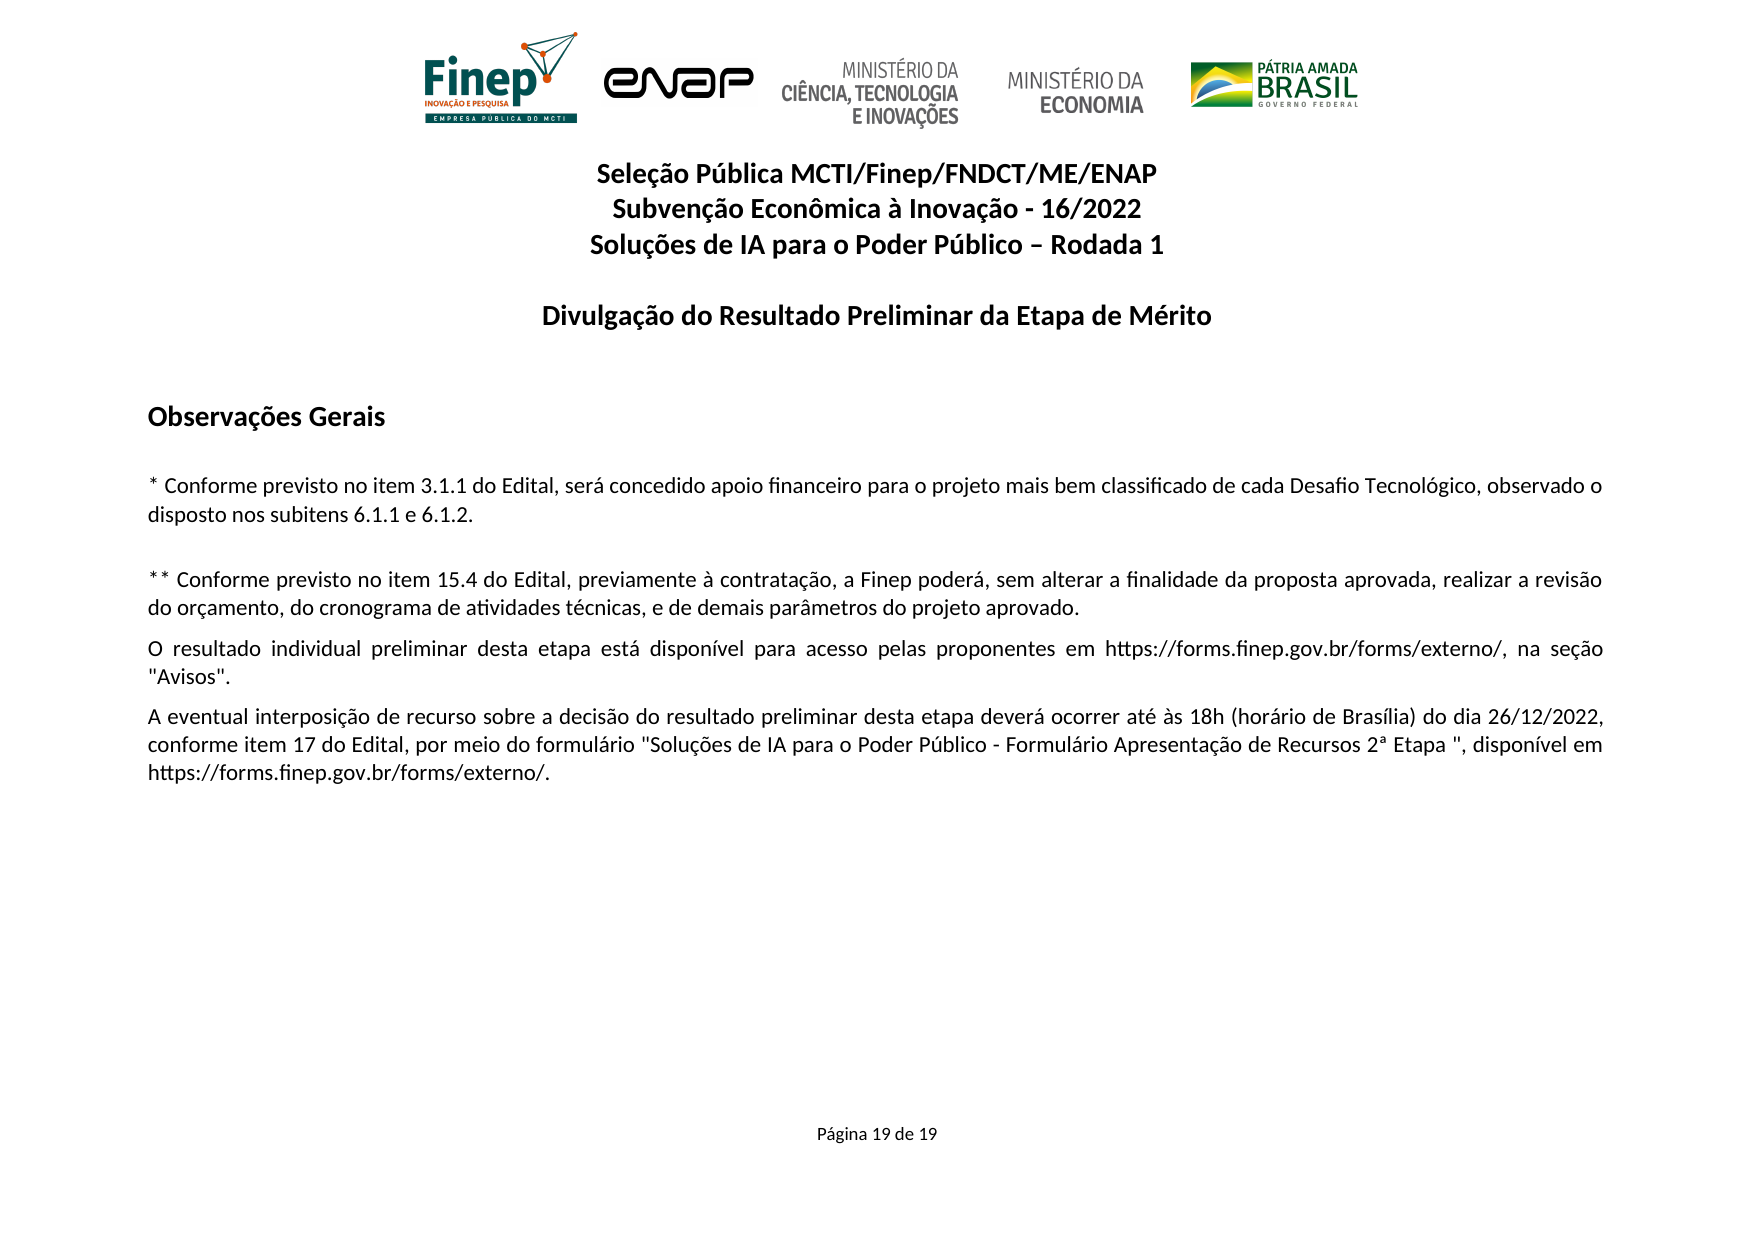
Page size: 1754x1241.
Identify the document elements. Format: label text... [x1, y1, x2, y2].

text ** Conforme previsto no item 15.4 do Edital, previamente à contratação, a Finep poderá, sem alterar a finalidade da proposta aprovada, realizar a revisão do orçamento, do cronograma de atividades técnicas, e de demais parâmetros do projeto aprovado. [148, 565, 1606, 621]
text O resultado individual preliminar desta etapa está disponível para acesso pelas proponentes em https://forms.finep.gov.br/forms/externo/, na seção "Avisos". [148, 634, 1606, 690]
text * Conforme previsto no item 3.1.1 do Edital, será concedido apoio financeiro para o projeto mais bem classificado de cada Desafio Tecnológico, observado o disposto nos subitens 6.1.1 e 6.1.2. [148, 472, 1606, 528]
text Observações Gerais [148, 398, 1606, 434]
text A eventual interposição de recurso sobre a decisão do resultado preliminar desta etapa deverá ocorrer até às 18h (horário de Brasília) do dia 26/12/2022, conforme item 17 do Edital, por meio do formulário "Soluções de IA para o Poder Público - Formulário Apresentação de Recursos 2ª Etapa ", disponível em https://forms.finep.gov.br/forms/externo/. [148, 702, 1606, 786]
